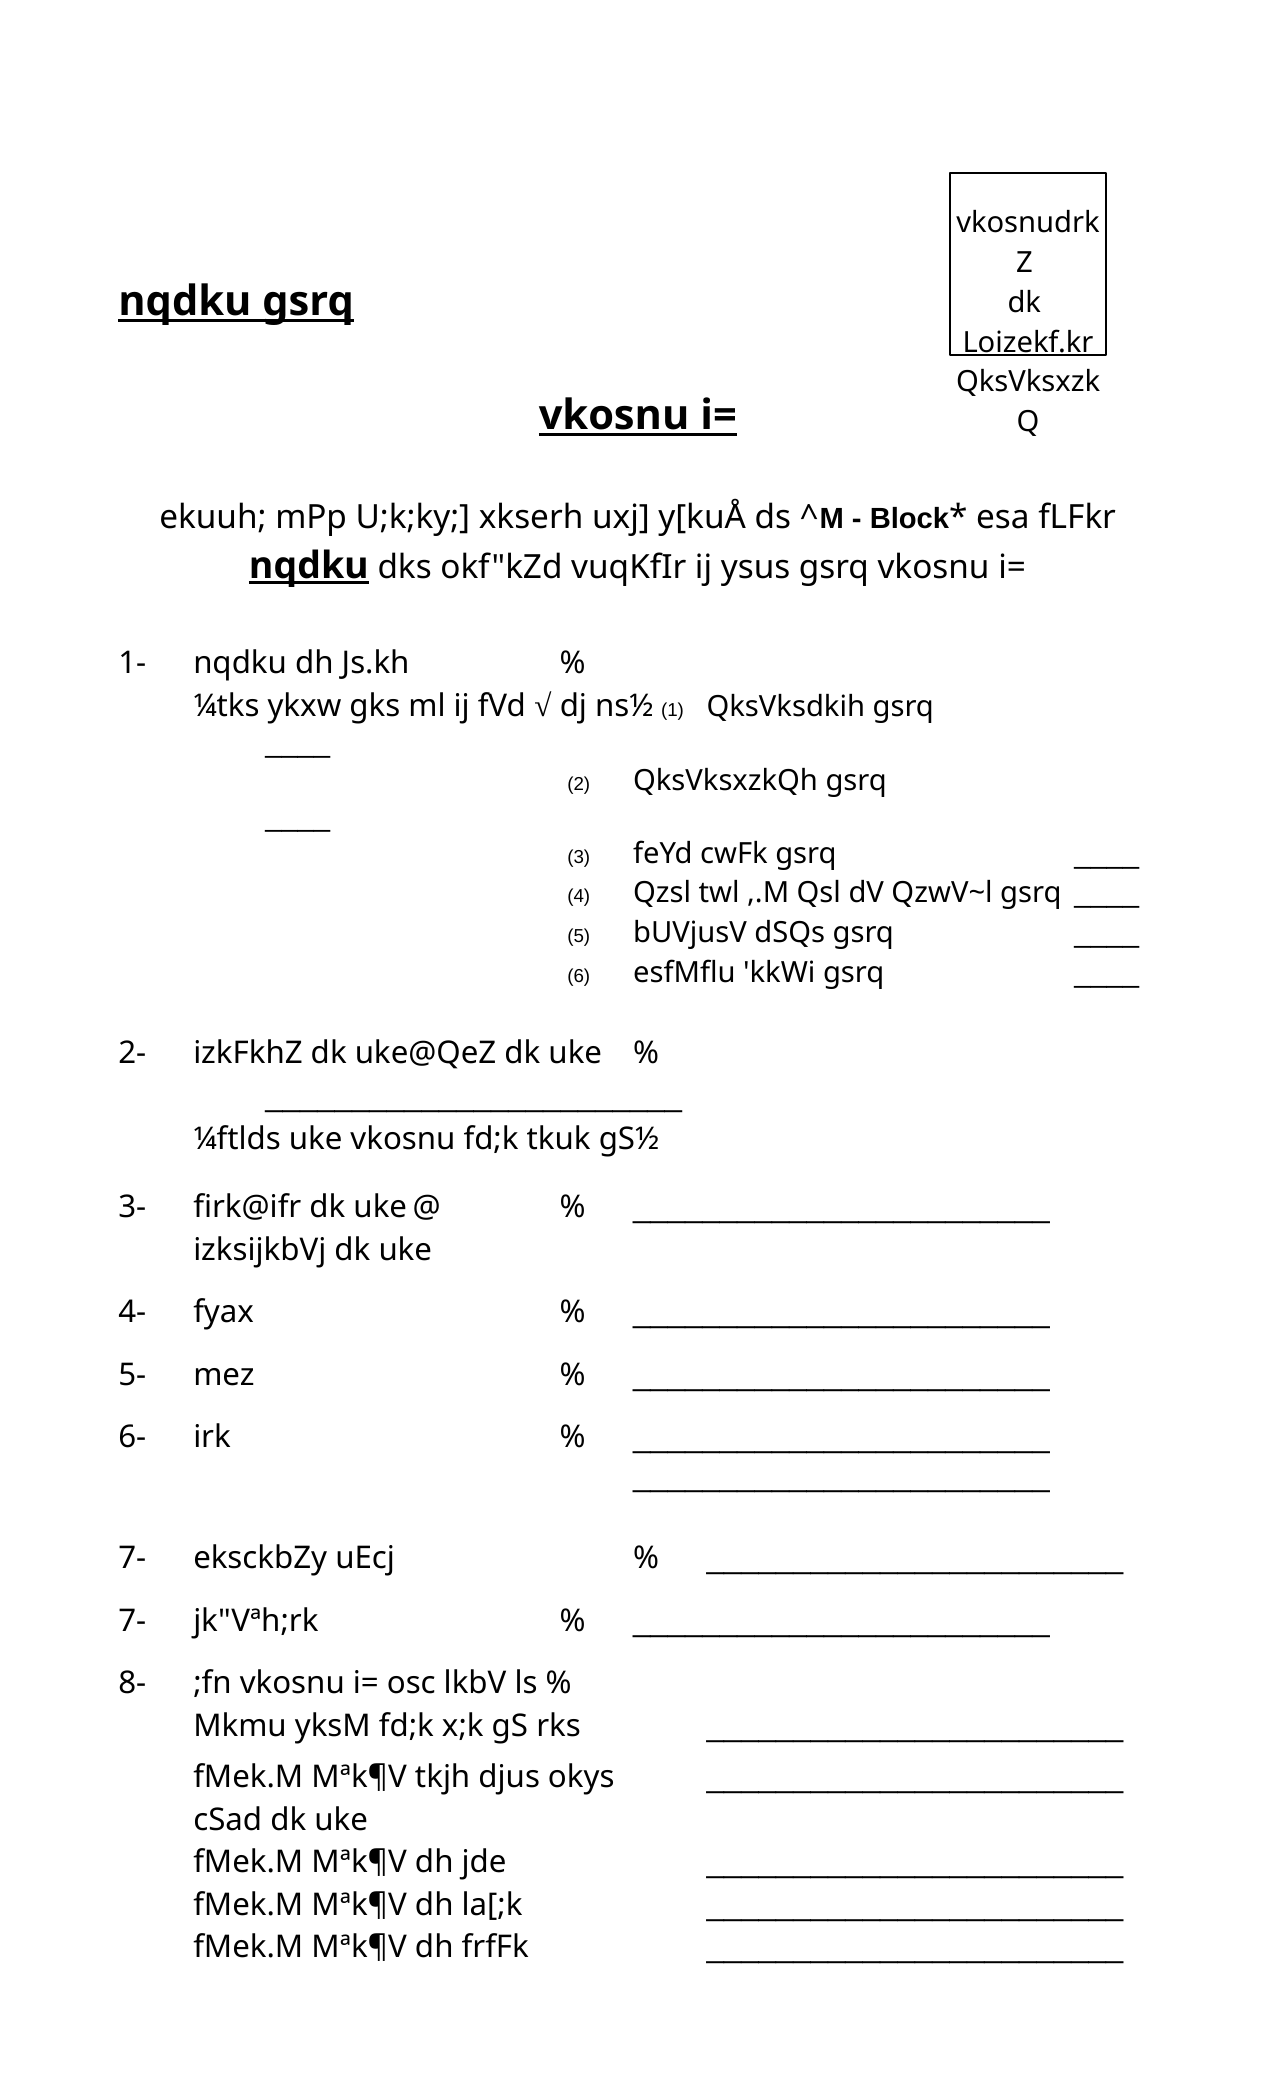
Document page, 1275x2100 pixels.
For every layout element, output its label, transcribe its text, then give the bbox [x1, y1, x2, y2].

text (5) bUVjusV dSQs gsrq ____ [118, 911, 1157, 951]
text ¼ftlds uke vkosnu fd;k tkuk gS½ [118, 1116, 1157, 1158]
text nqdku gsrq [118, 271, 949, 328]
text izksijkbVj dk uke [118, 1226, 1157, 1269]
text 7- jk"Vªh;rk % ________________________ [118, 1598, 1157, 1640]
text Mkmu yksM fd;k x;k gS rks ________________________ [118, 1703, 1157, 1745]
text cSad dk uke [118, 1796, 1157, 1839]
text 7- eksckbZy uEcj % ________________________ [118, 1535, 1157, 1578]
text fMek.M Mªk¶V dh frfFk ________________________ [118, 1924, 1157, 1967]
text ________________________ [118, 1457, 1157, 1492]
text 6- irk % ________________________ [118, 1414, 1157, 1457]
text ¼tks ykxw gks ml ij fVd √ dj ns½ (1) QksVksdkih gsrq ____ [118, 683, 1157, 759]
text (6) esfMflu 'kkWi gsrq ____ [118, 951, 1157, 991]
text (2) QksVksxzkQh gsrq ____ [118, 759, 1157, 832]
text nqdku gsrq [1107, 271, 1157, 328]
text 5- mez % ________________________ [118, 1351, 1157, 1394]
text fMek.M Mªk¶V dh jde ________________________ [118, 1839, 1157, 1882]
text 1- nqdku dh Js.kh % [118, 640, 1157, 683]
text nqdku gsrq [951, 271, 1105, 328]
text fMek.M Mªk¶V dh la[;k ________________________ [118, 1882, 1157, 1924]
text ekuuh; mPp U;k;ky;] xkserh uxj] y[kuÅ ds ^M - Block* esa fLFkr [118, 493, 1157, 538]
text vkosnu i= [118, 385, 1157, 442]
text fMek.M Mªk¶V tkjh djus okys ________________________ [118, 1754, 1157, 1796]
text nqdku dks okf"kZd vuqKfIr ij ysus gsrq vkosnu i= [118, 538, 1157, 589]
text (4) Qzsl twl ,.M Qsl dV QzwV~l gsrq ____ [118, 872, 1157, 911]
text 2- izkFkhZ dk uke@QeZ dk uke % ________________________ [118, 1031, 1157, 1116]
text 8- ;fn vkosnu i= osc lkbV ls % [118, 1660, 1157, 1703]
text 3- firk@ifr dk uke @ % ________________________ [118, 1184, 1157, 1226]
text 4- fyax % ________________________ [118, 1289, 1157, 1332]
text (3) feYd cwFk gsrq ____ [118, 832, 1157, 872]
